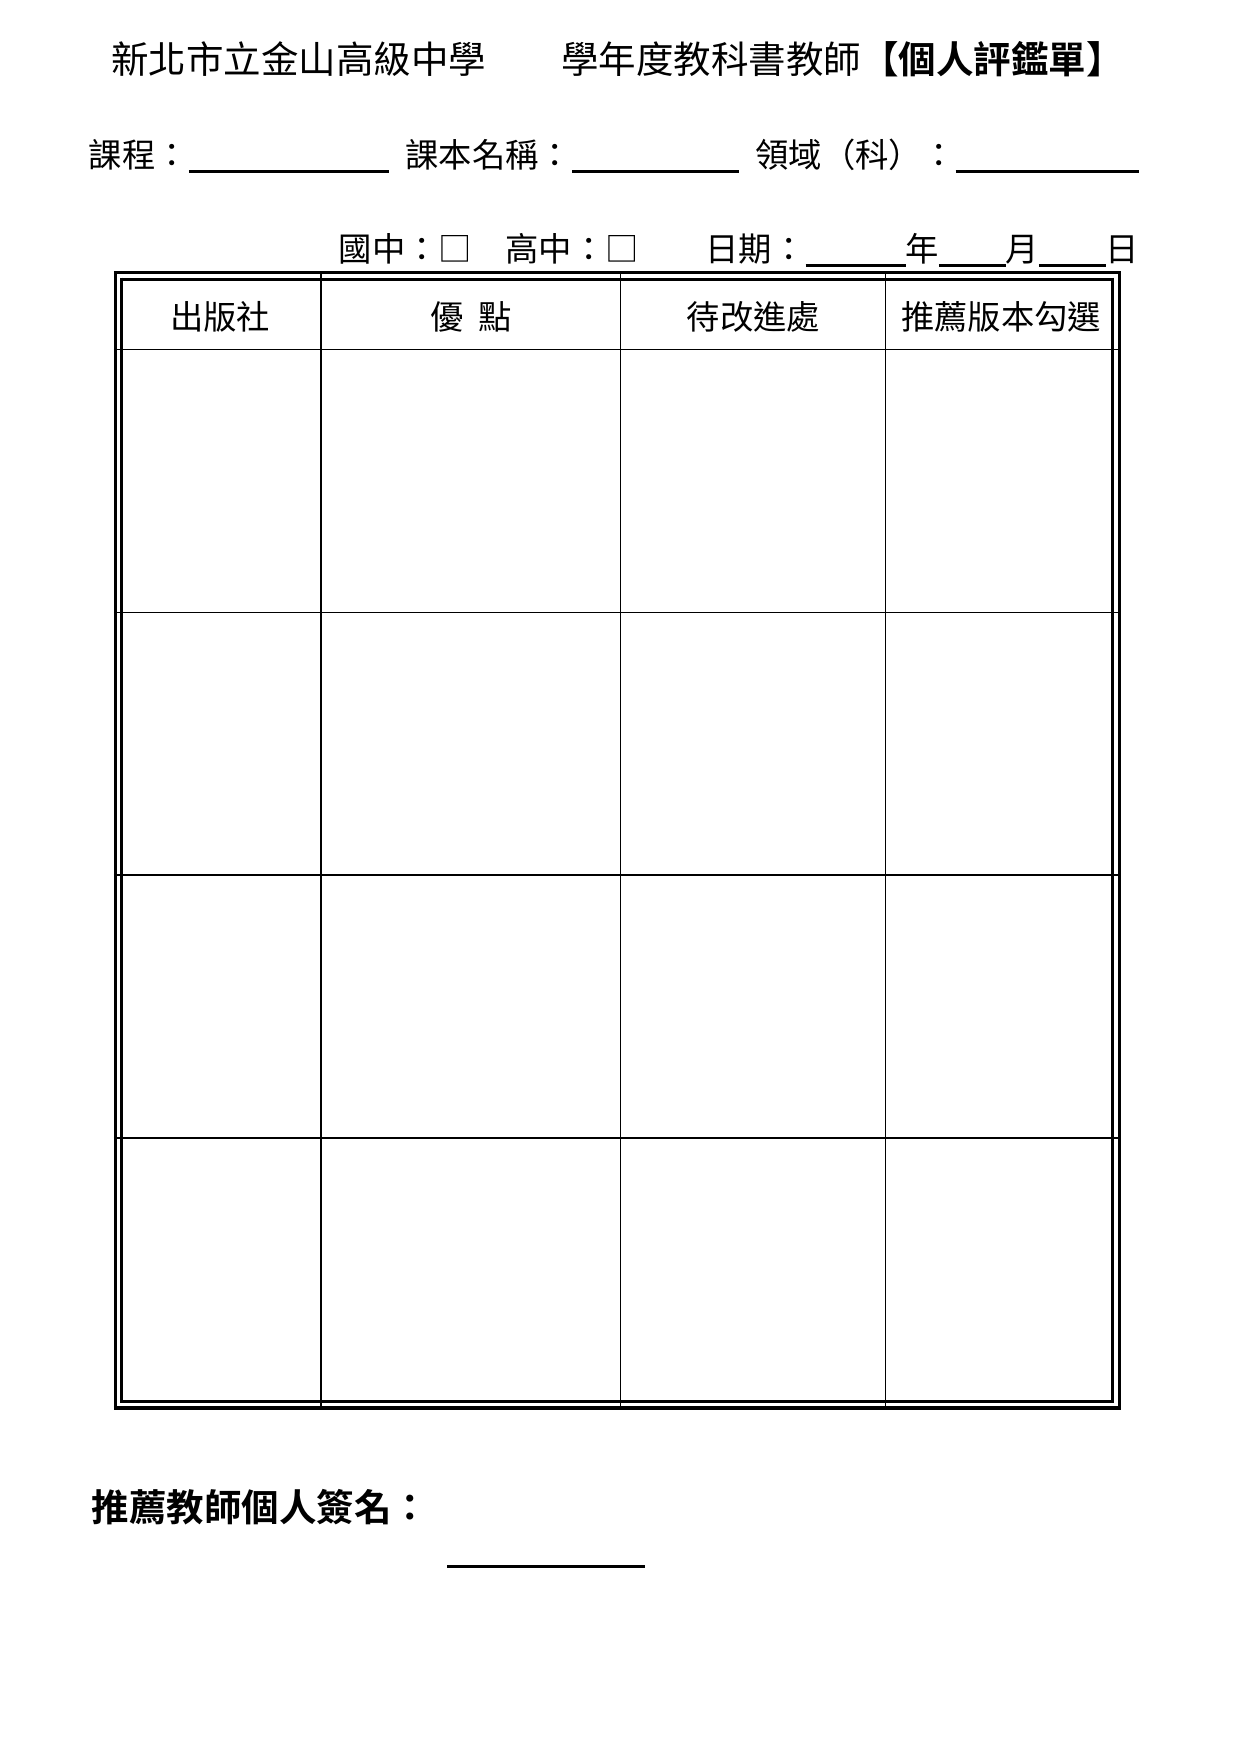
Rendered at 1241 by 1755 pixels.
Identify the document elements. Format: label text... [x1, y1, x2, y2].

table_cell [621, 876, 885, 1137]
table_cell [322, 350, 620, 611]
text 課程： 課本名稱： 領域（科）： [89, 129, 1146, 177]
table_cell [886, 1139, 1111, 1400]
table_cell [123, 613, 320, 874]
table_header 待改進處 [621, 281, 885, 348]
table_cell [621, 350, 885, 611]
table_cell [886, 613, 1111, 874]
table_cell [123, 876, 320, 1137]
table_cell [621, 613, 885, 874]
table_header 推薦版本勾選 [886, 274, 1116, 348]
table_cell [886, 350, 1111, 611]
table_cell [123, 1139, 320, 1400]
table_cell [621, 1139, 885, 1400]
table_header 優 點 [322, 281, 620, 348]
table_cell [322, 876, 620, 1137]
table_header 出版社 [119, 274, 320, 348]
table_cell [322, 613, 620, 874]
table_header 推薦教師個人簽名： [89, 1478, 444, 1572]
table_cell [886, 876, 1111, 1137]
table_header [621, 274, 885, 278]
table_header [322, 274, 620, 278]
table_header [444, 1478, 838, 1572]
table_cell [322, 1139, 620, 1400]
table_cell [123, 350, 320, 611]
text 新北市立金山高級中學 學年度教科書教師【個人評鑑單】 [89, 29, 1146, 84]
text 國中：□ 高中：□ 日期： 年 月 日 [89, 223, 1146, 271]
